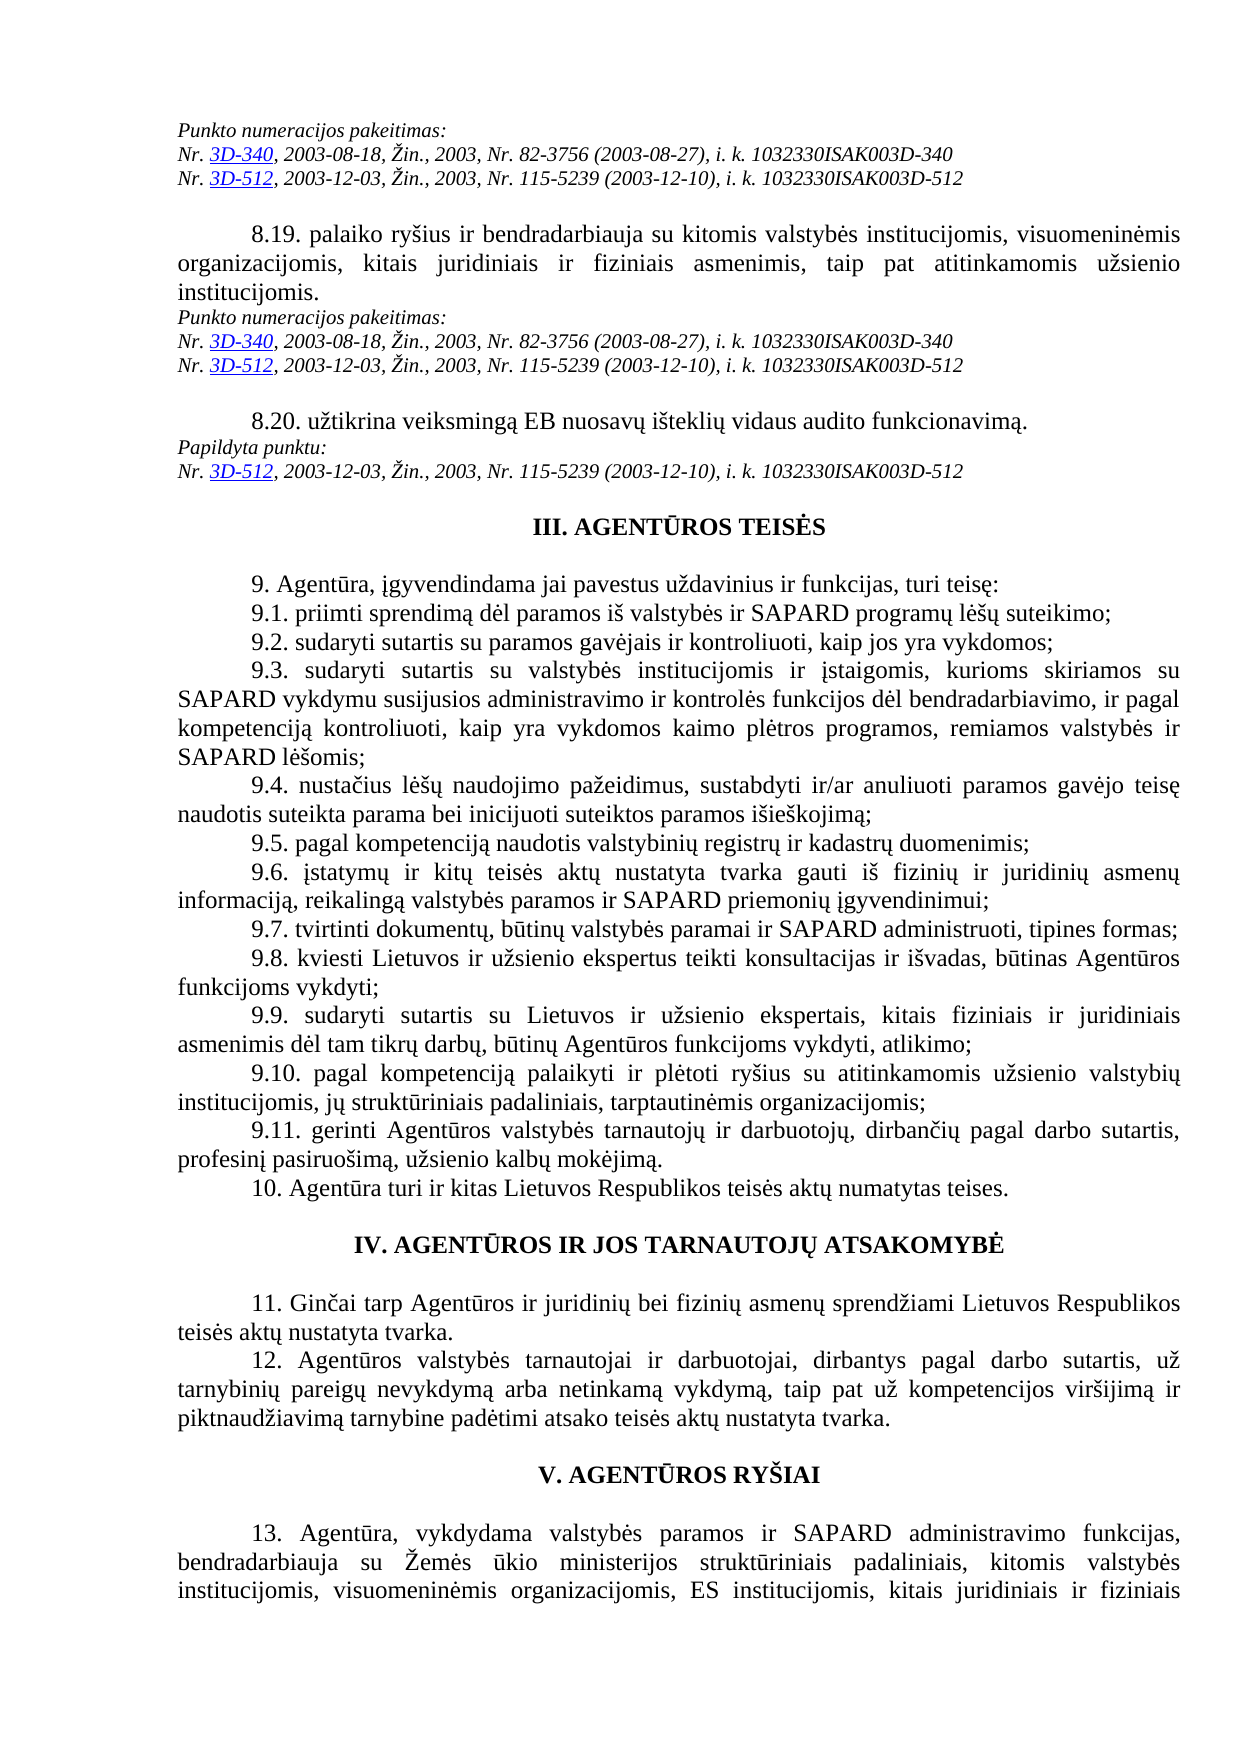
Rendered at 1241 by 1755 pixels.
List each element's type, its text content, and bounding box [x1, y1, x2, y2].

text 9.2. sudaryti sutartis su paramos gavėjais ir kontroliuoti, kaip jos yra vykdomos; [177, 627, 1181, 656]
text Nr. 3D-340, 2003-08-18, Žin., 2003, Nr. 82-3756 (2003-08-27), i. k. 1032330ISAK003D-340 [177, 142, 1181, 166]
text 9. Agentūra, įgyvendindama jai pavestus uždavinius ir funkcijas, turi teisę: [177, 569, 1181, 598]
text 9.10. pagal kompetenciją palaikyti ir plėtoti ryšius su atitinkamomis užsienio valstybių institucijomis, jų struktūriniais padaliniais, tarptautinėmis organizacijomis; [177, 1058, 1181, 1116]
text 9.6. įstatymų ir kitų teisės aktų nustatyta tvarka gauti iš fizinių ir juridinių asmenų informaciją, reikalingą valstybės paramos ir SAPARD priemonių įgyvendinimui; [177, 857, 1181, 914]
text 9.11. gerinti Agentūros valstybės tarnautojų ir darbuotojų, dirbančių pagal darbo sutartis, profesinį pasiruošimą, užsienio kalbų mokėjimą. [177, 1116, 1181, 1173]
text 9.3. sudaryti sutartis su valstybės institucijomis ir įstaigomis, kurioms skiriamos su SAPARD vykdymu susijusios administravimo ir kontrolės funkcijos dėl bendradarbiavimo, ir pagal kompetenciją kontroliuoti, kaip yra vykdomos kaimo plėtros programos, remiamos valstybės ir SAPARD lėšomis; [177, 656, 1181, 771]
text 13. Agentūra, vykdydama valstybės paramos ir SAPARD administravimo funkcijas, bendradarbiauja su Žemės ūkio ministerijos struktūriniais padaliniais, kitomis valstybės institucijomis, visuomeninėmis organizacijomis, ES institucijomis, kitais juridiniais ir fiziniais [177, 1518, 1181, 1604]
text 9.4. nustačius lėšų naudojimo pažeidimus, sustabdyti ir/ar anuliuoti paramos gavėjo teisę naudotis suteikta parama bei inicijuoti suteiktos paramos išieškojimą; [177, 771, 1181, 828]
text Punkto numeracijos pakeitimas: [177, 118, 1181, 142]
text 10. Agentūra turi ir kitas Lietuvos Respublikos teisės aktų numatytas teises. [177, 1173, 1181, 1202]
text Nr. 3D-512, 2003-12-03, Žin., 2003, Nr. 115-5239 (2003-12-10), i. k. 1032330ISAK003D-512 [177, 459, 1181, 483]
text Nr. 3D-340, 2003-08-18, Žin., 2003, Nr. 82-3756 (2003-08-27), i. k. 1032330ISAK003D-340 [177, 329, 1181, 353]
text 9.5. pagal kompetenciją naudotis valstybinių registrų ir kadastrų duomenimis; [177, 828, 1181, 857]
text Nr. 3D-512, 2003-12-03, Žin., 2003, Nr. 115-5239 (2003-12-10), i. k. 1032330ISAK003D-512 [177, 166, 1181, 190]
text 9.1. priimti sprendimą dėl paramos iš valstybės ir SAPARD programų lėšų suteikimo; [177, 598, 1181, 627]
text 9.8. kviesti Lietuvos ir užsienio ekspertus teikti konsultacijas ir išvadas, būtinas Agentūros funkcijoms vykdyti; [177, 943, 1181, 1001]
text 8.20. užtikrina veiksmingą EB nuosavų išteklių vidaus audito funkcionavimą. [177, 406, 1181, 435]
text 12. Agentūros valstybės tarnautojai ir darbuotojai, dirbantys pagal darbo sutartis, už tarnybinių pareigų nevykdymą arba netinkamą vykdymą, taip pat už kompetencijos viršijimą ir piktnaudžiavimą tarnybine padėtimi atsako teisės aktų nustatyta tvarka. [177, 1346, 1181, 1432]
text 11. Ginčai tarp Agentūros ir juridinių bei fizinių asmenų sprendžiami Lietuvos Respublikos teisės aktų nustatyta tvarka. [177, 1288, 1181, 1346]
text Nr. 3D-512, 2003-12-03, Žin., 2003, Nr. 115-5239 (2003-12-10), i. k. 1032330ISAK003D-512 [177, 353, 1181, 377]
text 9.9. sudaryti sutartis su Lietuvos ir užsienio ekspertais, kitais fiziniais ir juridiniais asmenimis dėl tam tikrų darbų, būtinų Agentūros funkcijoms vykdyti, atlikimo; [177, 1001, 1181, 1058]
text Papildyta punktu: [177, 435, 1181, 459]
text IV. AGENTŪROS IR JOS TARNAUTOJŲ ATSAKOMYBĖ [177, 1231, 1181, 1259]
text V. AGENTŪROS RYŠIAI [177, 1461, 1181, 1489]
text 9.7. tvirtinti dokumentų, būtinų valstybės paramai ir SAPARD administruoti, tipines formas; [177, 914, 1181, 943]
text III. AGENTŪROS TEISĖS [177, 512, 1181, 541]
text Punkto numeracijos pakeitimas: [177, 305, 1181, 329]
text 8.19. palaiko ryšius ir bendradarbiauja su kitomis valstybės institucijomis, visuomeninėmis organizacijomis, kitais juridiniais ir fiziniais asmenimis, taip pat atitinkamomis užsienio institucijomis. [177, 219, 1181, 305]
